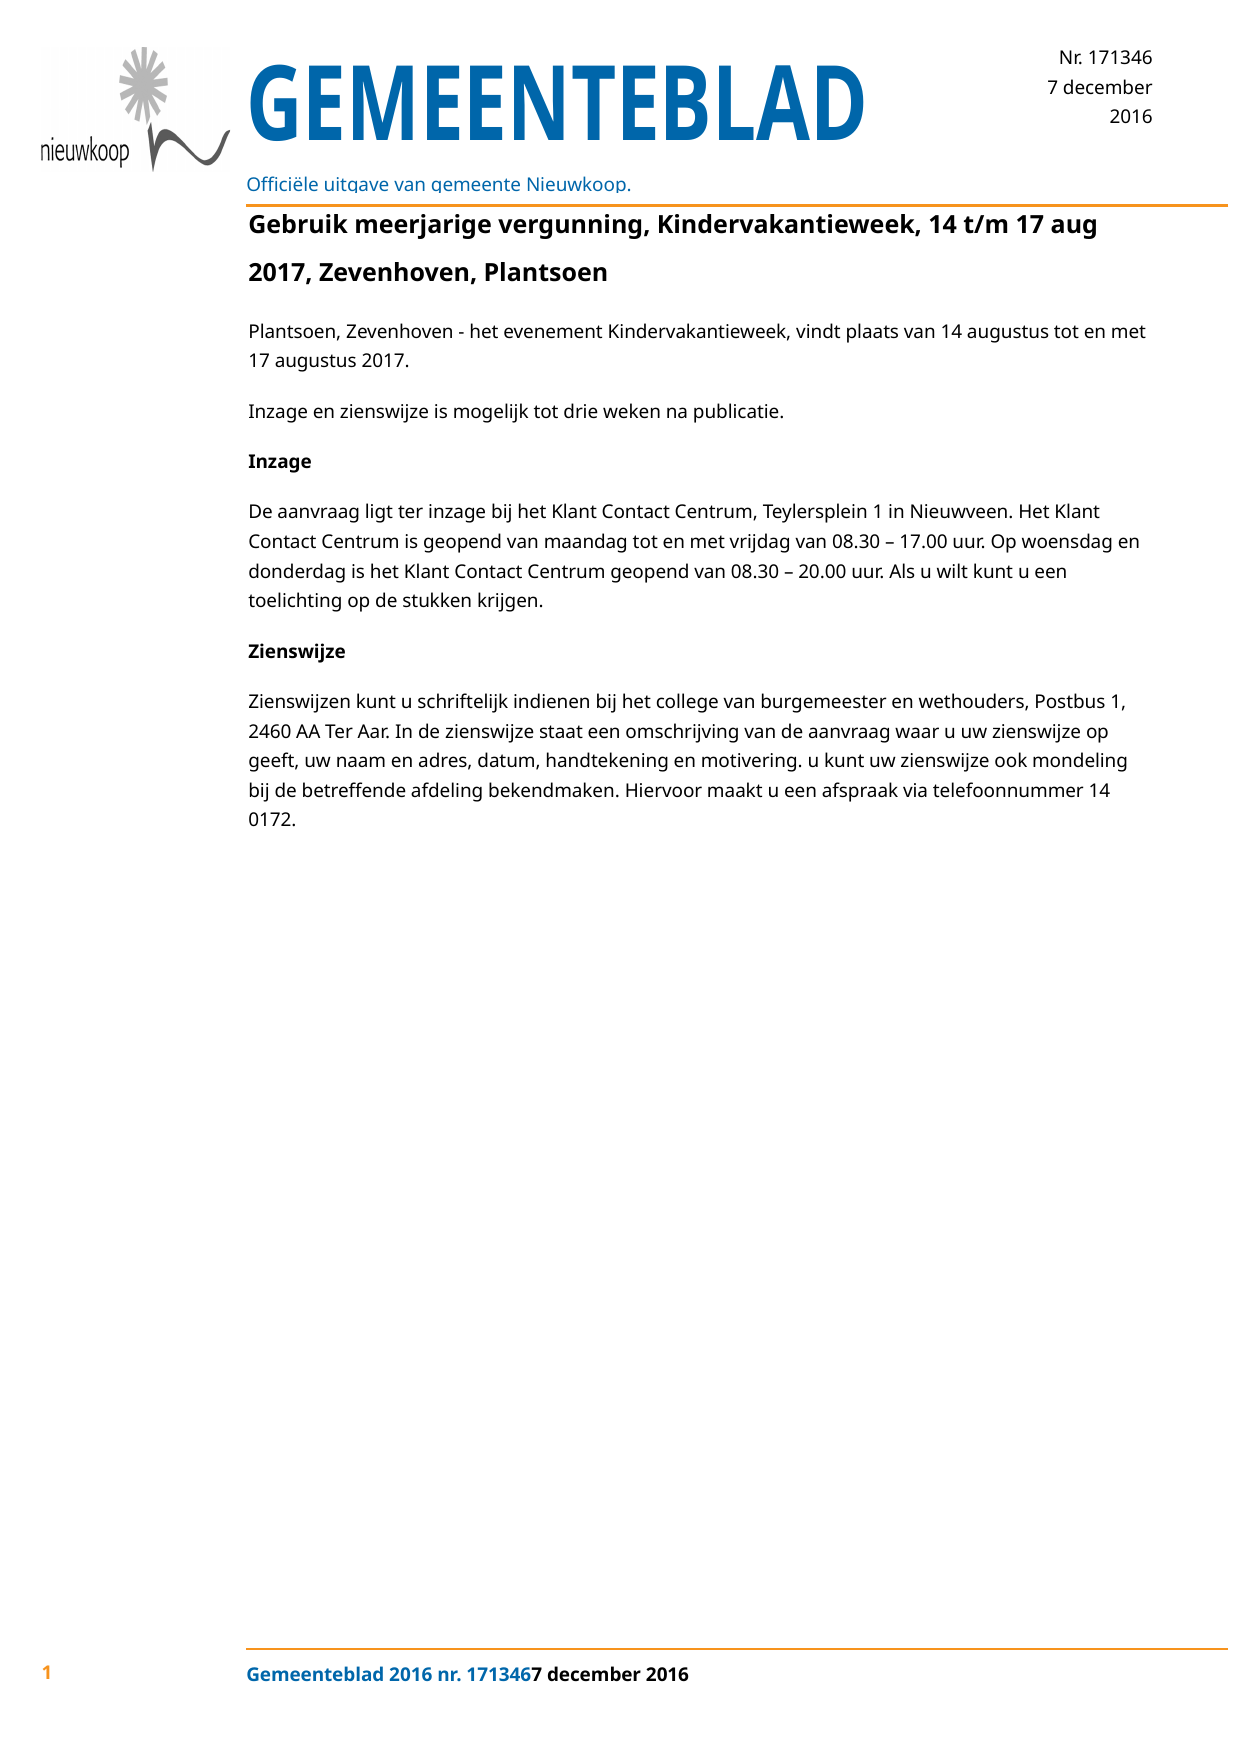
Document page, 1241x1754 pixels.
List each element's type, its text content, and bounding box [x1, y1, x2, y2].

text Inzage [248, 448, 1152, 474]
picture [41, 47, 231, 172]
text Zienswijze [248, 638, 1152, 664]
text Inzage en zienswijze is mogelijk tot drie weken na publicatie. [248, 398, 1152, 424]
text De aanvraag ligt ter inzage bij het Klant Contact Centrum, Teylersplein 1 in Nieuwveen. Het Klant Contact Centrum is geopend van maandag tot en met vrijdag van 08.30 – 17.00 uur. Op woensdag en donderdag is het Klant Contact Centrum geopend van 08.30 – 20.00 uur. Als u wilt kunt u een toelichting op de stukken krijgen. [248, 499, 1152, 613]
text Gebruik meerjarige vergunning, Kindervakantieweek, 14 t/m 17 aug 2017, Zevenhoven, Plantsoen [248, 207, 1152, 288]
text Zienswijzen kunt u schriftelijk indienen bij het college van burgemeester en wethouders, Postbus 1, 2460 AA Ter Aar. In de zienswijze staat een omschrijving van de aanvraag waar u uw zienswijze op geeft, uw naam en adres, datum, handtekening en motivering. u kunt uw zienswijze ook mondeling bij de betreffende afdeling bekendmaken. Hiervoor maakt u een afspraak via telefoonnummer 14 0172. [248, 688, 1152, 832]
text Plantsoen, Zevenhoven - het evenement Kindervakantieweek, vindt plaats van 14 augustus tot en met 17 augustus 2017. [248, 318, 1152, 373]
